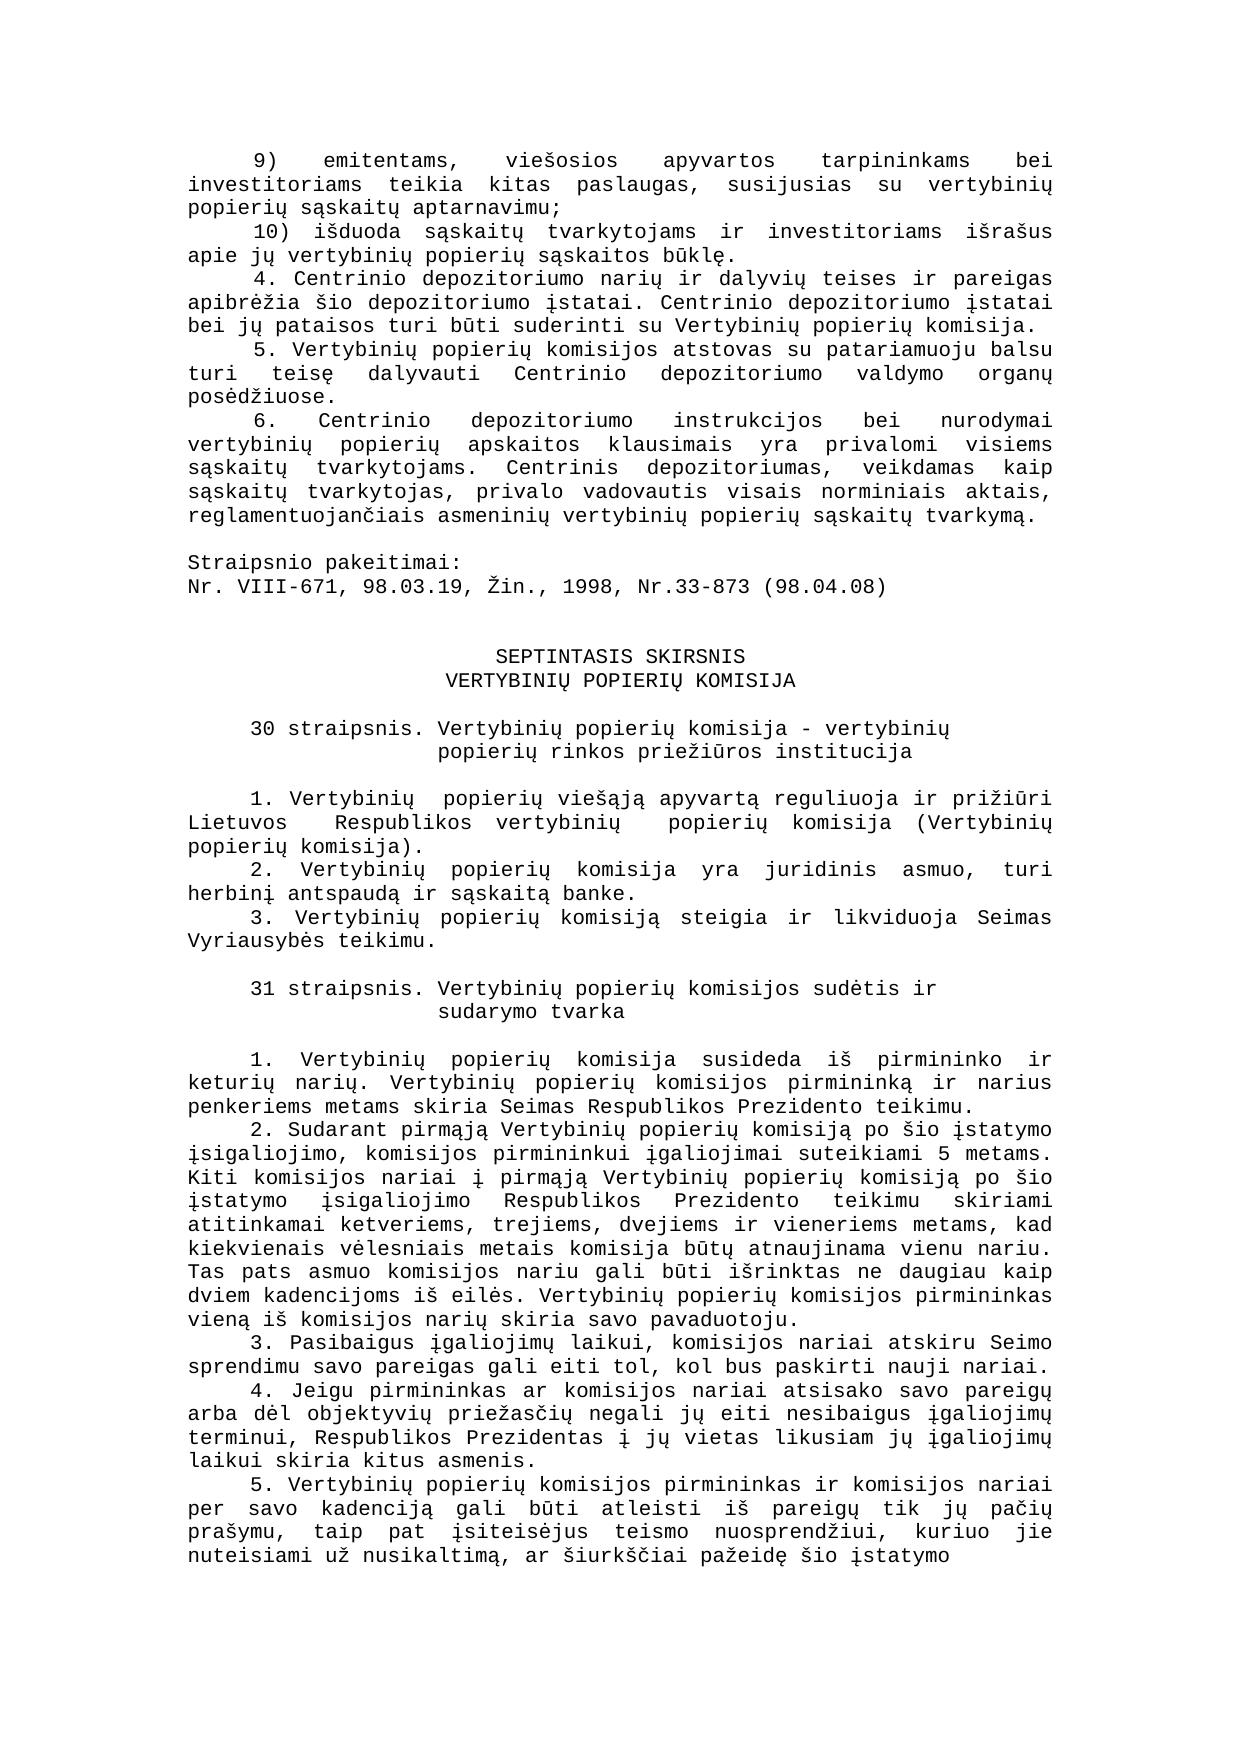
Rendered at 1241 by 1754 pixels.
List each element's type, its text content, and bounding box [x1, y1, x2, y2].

text 30 straipsnis. Vertybinių popierių komisija - vertybinių [187, 717, 1053, 741]
text 2. Sudarant pirmąją Vertybinių popierių komisiją po šio įstatymo įsigaliojimo, komisijos pirmininkui įgaliojimai suteikiami 5 metams. Kiti komisijos nariai į pirmąją Vertybinių popierių komisiją po šio įstatymo įsigaliojimo Respublikos Prezidento teikimu skiriami atitinkamai ketveriems, trejiems, dvejiems ir vieneriems metams, kad kiekvienais vėlesniais metais komisija būtų atnaujinama vienu nariu. Tas pats asmuo komisijos nariu gali būti išrinktas ne daugiau kaip dviem kadencijoms iš eilės. Vertybinių popierių komisijos pirmininkas vieną iš komisijos narių skiria savo pavaduotoju. [187, 1119, 1053, 1332]
text 9) emitentams, viešosios apyvartos tarpininkams bei investitoriams teikia kitas paslaugas, susijusias su vertybinių popierių sąskaitų aptarnavimu; [187, 150, 1053, 221]
text 5. Vertybinių popierių komisijos pirmininkas ir komisijos nariai per savo kadenciją gali būti atleisti iš pareigų tik jų pačių prašymu, taip pat įsiteisėjus teismo nuosprendžiui, kuriuo jie nuteisiami už nusikaltimą, ar šiurkščiai pažeidę šio įstatymo [187, 1474, 1053, 1569]
text VERTYBINIŲ POPIERIŲ KOMISIJA [187, 670, 1053, 694]
text 1. Vertybinių popierių komisija susideda iš pirmininko ir keturių narių. Vertybinių popierių komisijos pirmininką ir narius penkeriems metams skiria Seimas Respublikos Prezidento teikimu. [187, 1048, 1053, 1119]
text 5. Vertybinių popierių komisijos atstovas su patariamuoju balsu turi teisę dalyvauti Centrinio depozitoriumo valdymo organų posėdžiuose. [187, 339, 1053, 410]
text 4. Jeigu pirmininkas ar komisijos nariai atsisako savo pareigų arba dėl objektyvių priežasčių negali jų eiti nesibaigus įgaliojimų terminui, Respublikos Prezidentas į jų vietas likusiam jų įgaliojimų laikui skiria kitus asmenis. [187, 1379, 1053, 1474]
text 4. Centrinio depozitoriumo narių ir dalyvių teises ir pareigas apibrėžia šio depozitoriumo įstatai. Centrinio depozitoriumo įstatai bei jų pataisos turi būti suderinti su Vertybinių popierių komisija. [187, 268, 1053, 339]
text SEPTINTASIS SKIRSNIS [187, 647, 1053, 670]
text popierių rinkos priežiūros institucija [187, 741, 1053, 765]
text Nr. VIII-671, 98.03.19, Žin., 1998, Nr.33-873 (98.04.08) [187, 576, 1053, 599]
text 3. Pasibaigus įgaliojimų laikui, komisijos nariai atskiru Seimo sprendimu savo pareigas gali eiti tol, kol bus paskirti nauji nariai. [187, 1332, 1053, 1379]
text Straipsnio pakeitimai: [187, 552, 1053, 576]
text 31 straipsnis. Vertybinių popierių komisijos sudėtis ir [187, 978, 1053, 1001]
text sudarymo tvarka [187, 1001, 1053, 1025]
text 10) išduoda sąskaitų tvarkytojams ir investitoriams išrašus apie jų vertybinių popierių sąskaitos būklę. [187, 221, 1053, 268]
text 3. Vertybinių popierių komisiją steigia ir likviduoja Seimas Vyriausybės teikimu. [187, 907, 1053, 954]
text 2. Vertybinių popierių komisija yra juridinis asmuo, turi herbinį antspaudą ir sąskaitą banke. [187, 859, 1053, 907]
text 1. Vertybinių popierių viešąją apyvartą reguliuoja ir prižiūri Lietuvos Respublikos vertybinių popierių komisija (Vertybinių popierių komisija). [187, 788, 1053, 859]
text 6. Centrinio depozitoriumo instrukcijos bei nurodymai vertybinių popierių apskaitos klausimais yra privalomi visiems sąskaitų tvarkytojams. Centrinis depozitoriumas, veikdamas kaip sąskaitų tvarkytojas, privalo vadovautis visais norminiais aktais, reglamentuojančiais asmeninių vertybinių popierių sąskaitų tvarkymą. [187, 410, 1053, 528]
